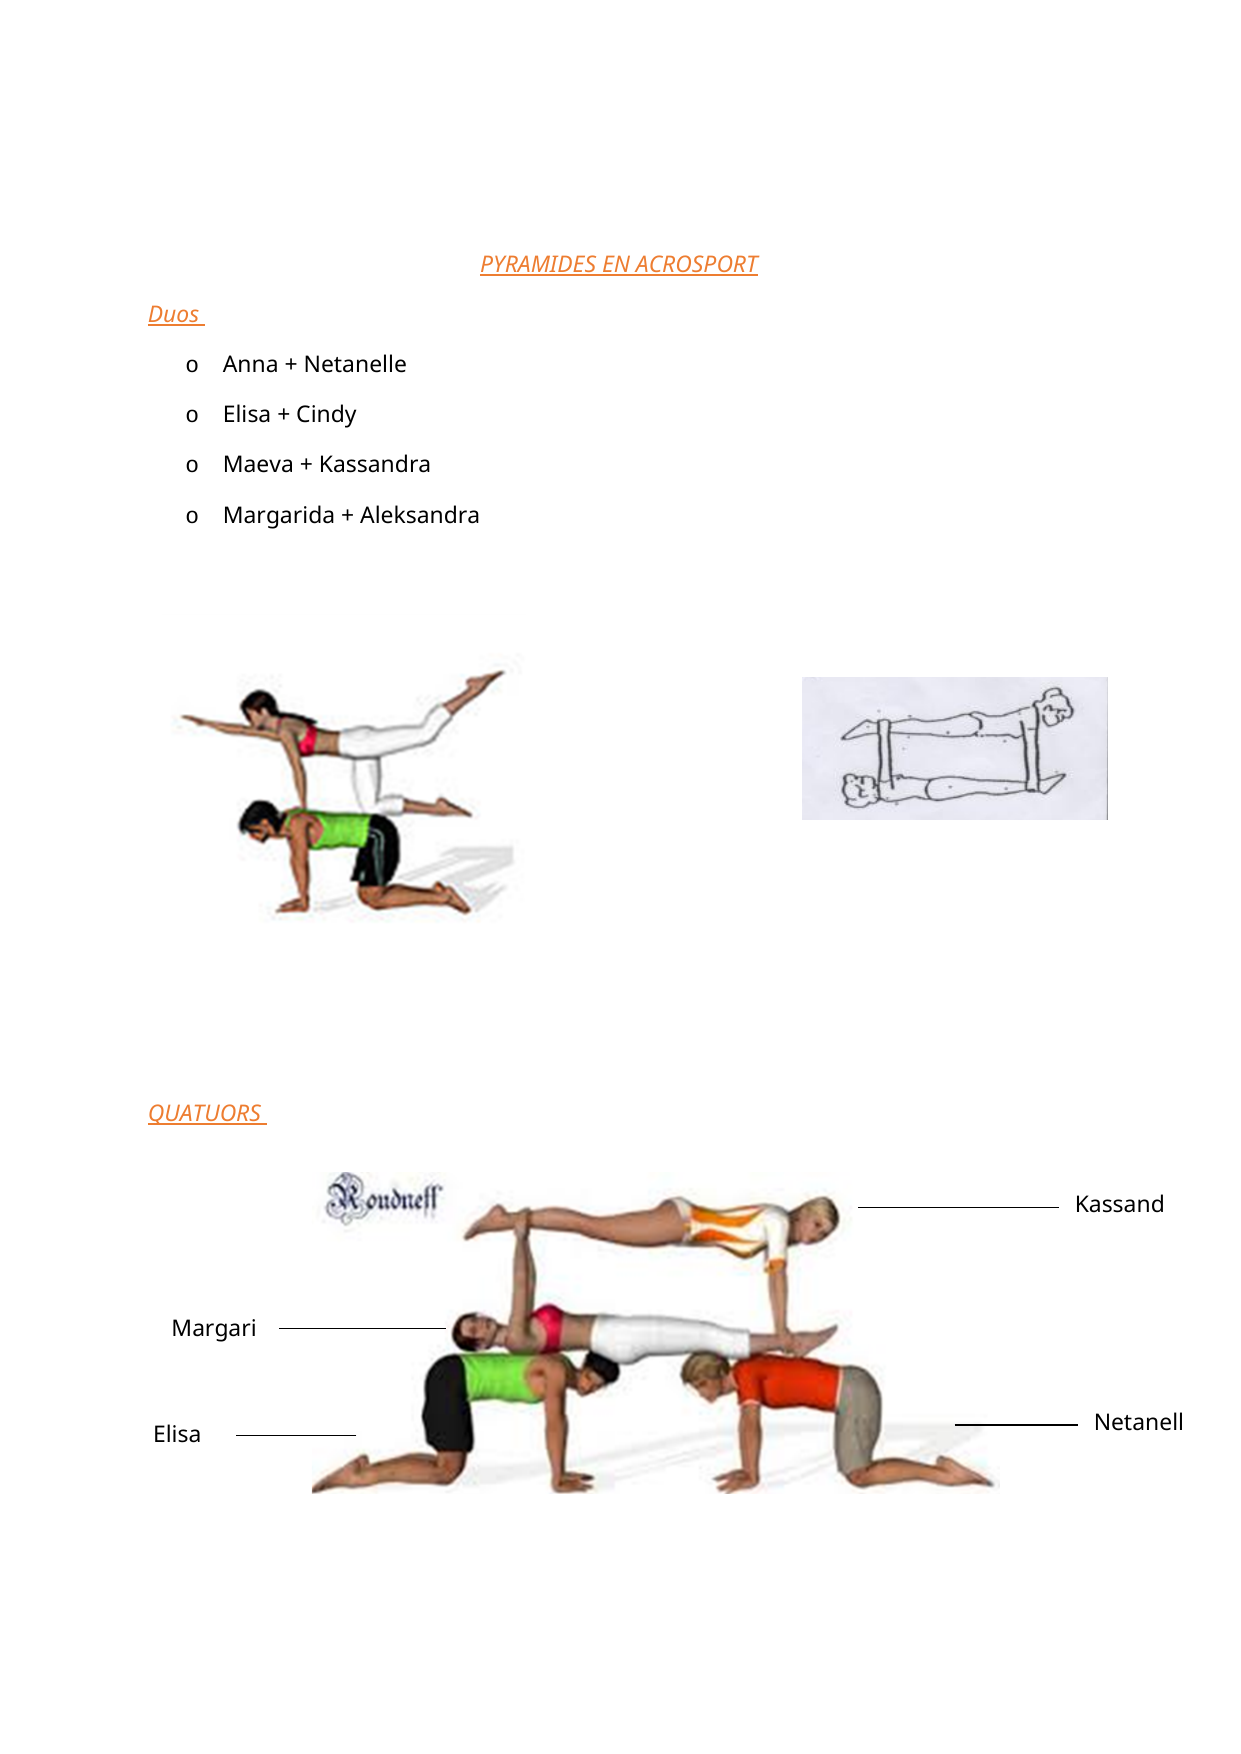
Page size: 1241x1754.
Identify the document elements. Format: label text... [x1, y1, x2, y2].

text QUATUORS [148, 1096, 1093, 1128]
text PYRAMIDES EN ACROSPORT [148, 248, 1093, 279]
list Anna + Netanelle [185, 348, 1093, 379]
list Margarida + Aleksandra [185, 499, 1093, 530]
text Kassandra [1074, 1188, 1174, 1227]
text Netanelle [1093, 1405, 1186, 1441]
list Maeva + Kassandra [185, 448, 1093, 480]
list Elisa + Cindy [185, 398, 1093, 429]
text Margarida [171, 1312, 264, 1346]
text Duos [148, 298, 1093, 329]
text Elisa [153, 1418, 210, 1449]
